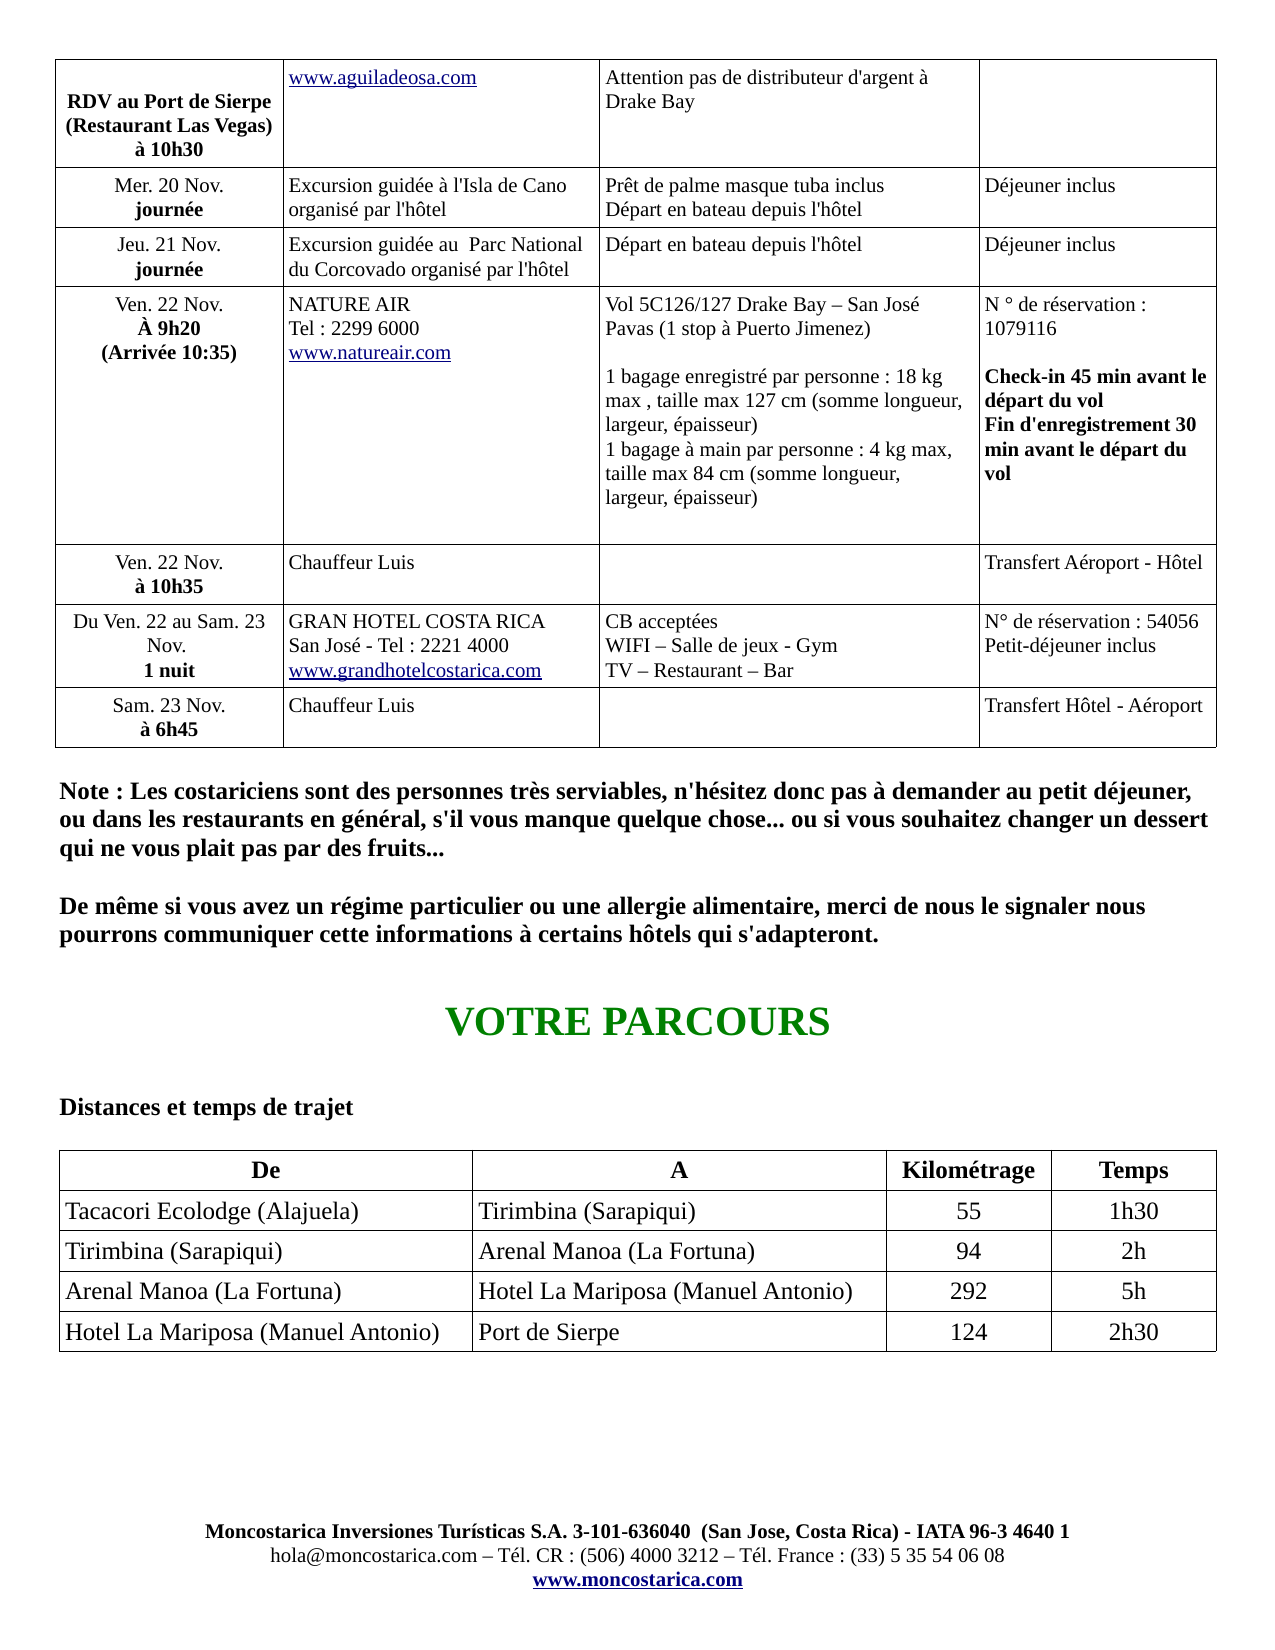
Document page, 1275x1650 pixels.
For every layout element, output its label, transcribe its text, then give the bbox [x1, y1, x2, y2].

table_header Kilométrage [887, 1151, 1051, 1190]
table_cell Excursion guidée à l'Isla de Cano organisé par l'hôtel [284, 168, 599, 227]
table_cell CB acceptées WIFI – Salle de jeux - Gym TV – Restaurant – Bar [600, 605, 979, 687]
table_cell GRAN HOTEL COSTA RICA San José - Tel : 2221 4000 www.grandhotelcostarica.com [284, 605, 599, 687]
table_cell Chauffeur Luis [284, 688, 599, 747]
table_cell [600, 545, 979, 603]
table_cell 124 [887, 1312, 1051, 1351]
table_header Temps [1052, 1151, 1216, 1190]
text Distances et temps de trajet [59, 1092, 1216, 1121]
table_cell 5h [1052, 1272, 1216, 1311]
table_cell Sam. 23 Nov. à 6h45 [56, 688, 283, 747]
table_cell 55 [887, 1191, 1051, 1230]
table_cell RDV au Port de Sierpe (Restaurant Las Vegas) à 10h30 [56, 60, 283, 167]
table_header De [60, 1151, 472, 1190]
table_cell Port de Sierpe [473, 1312, 886, 1351]
table_cell Tirimbina (Sarapiqui) [60, 1231, 472, 1271]
table_cell Départ en bateau depuis l'hôtel [600, 228, 979, 286]
table_cell Tacacori Ecolodge (Alajuela) [60, 1191, 472, 1230]
table_cell [600, 688, 979, 747]
table_cell Ven. 22 Nov. à 10h35 [56, 545, 283, 603]
table_cell Excursion guidée au Parc National du Corcovado organisé par l'hôtel [284, 228, 599, 286]
table_cell N ° de réservation : 1079116 Check-in 45 min avant le départ du vol Fin d'enregistrement 30 min avant le départ du vol [980, 287, 1216, 544]
table_cell 2h [1052, 1231, 1216, 1271]
table_cell Mer. 20 Nov. journée [56, 168, 283, 227]
table_cell 94 [887, 1231, 1051, 1271]
table_cell Déjeuner inclus [980, 168, 1216, 227]
table_cell Transfert Hôtel - Aéroport [980, 688, 1216, 747]
table_cell Hotel La Mariposa (Manuel Antonio) [60, 1312, 472, 1351]
table_cell Du Ven. 22 au Sam. 23 Nov. 1 nuit [56, 605, 283, 687]
table_cell 2h30 [1052, 1312, 1216, 1351]
table_cell N° de réservation : 54056 Petit-déjeuner inclus [980, 605, 1216, 687]
table_cell Transfert Aéroport - Hôtel [980, 545, 1216, 603]
table_cell 292 [887, 1272, 1051, 1311]
table_cell Vol 5C126/127 Drake Bay – San José Pavas (1 stop à Puerto Jimenez) 1 bagage enregistré par personne : 18 kg max , taille max 127 cm (somme longueur, largeur, épaisseur) 1 bagage à main par personne : 4 kg max, taille max 84 cm (somme longueur, largeur, épaisseur) [600, 287, 979, 544]
table_cell Déjeuner inclus [980, 228, 1216, 286]
table_cell Ven. 22 Nov. À 9h20 (Arrivée 10:35) [56, 287, 283, 544]
table_cell Attention pas de distributeur d'argent à Drake Bay [600, 60, 979, 167]
table_cell Chauffeur Luis [284, 545, 599, 603]
table_cell NATURE AIR Tel : 2299 6000 www.natureair.com [284, 287, 599, 544]
table_cell Tirimbina (Sarapiqui) [473, 1191, 886, 1230]
table_header A [473, 1151, 886, 1190]
text VOTRE PARCOURS [59, 996, 1216, 1044]
table_cell Arenal Manoa (La Fortuna) [60, 1272, 472, 1311]
table_cell Jeu. 21 Nov. journée [56, 228, 283, 286]
table_cell Arenal Manoa (La Fortuna) [473, 1231, 886, 1271]
table_cell www.aguiladeosa.com [284, 60, 599, 167]
table_cell 1h30 [1052, 1191, 1216, 1230]
table_cell Hotel La Mariposa (Manuel Antonio) [473, 1272, 886, 1311]
table_cell Prêt de palme masque tuba inclus Départ en bateau depuis l'hôtel [600, 168, 979, 227]
text Note : Les costariciens sont des personnes très serviables, n'hésitez donc pas à demander au petit déjeuner, ou dans les restaurants en général, s'il vous manque quelque chose... ou si vous souhaitez changer un dessert qui ne vous plait pas par des fruits... [59, 776, 1216, 862]
text De même si vous avez un régime particulier ou une allergie alimentaire, merci de nous le signaler nous pourrons communiquer cette informations à certains hôtels qui s'adapteront. [59, 891, 1216, 948]
table_cell [980, 60, 1216, 167]
